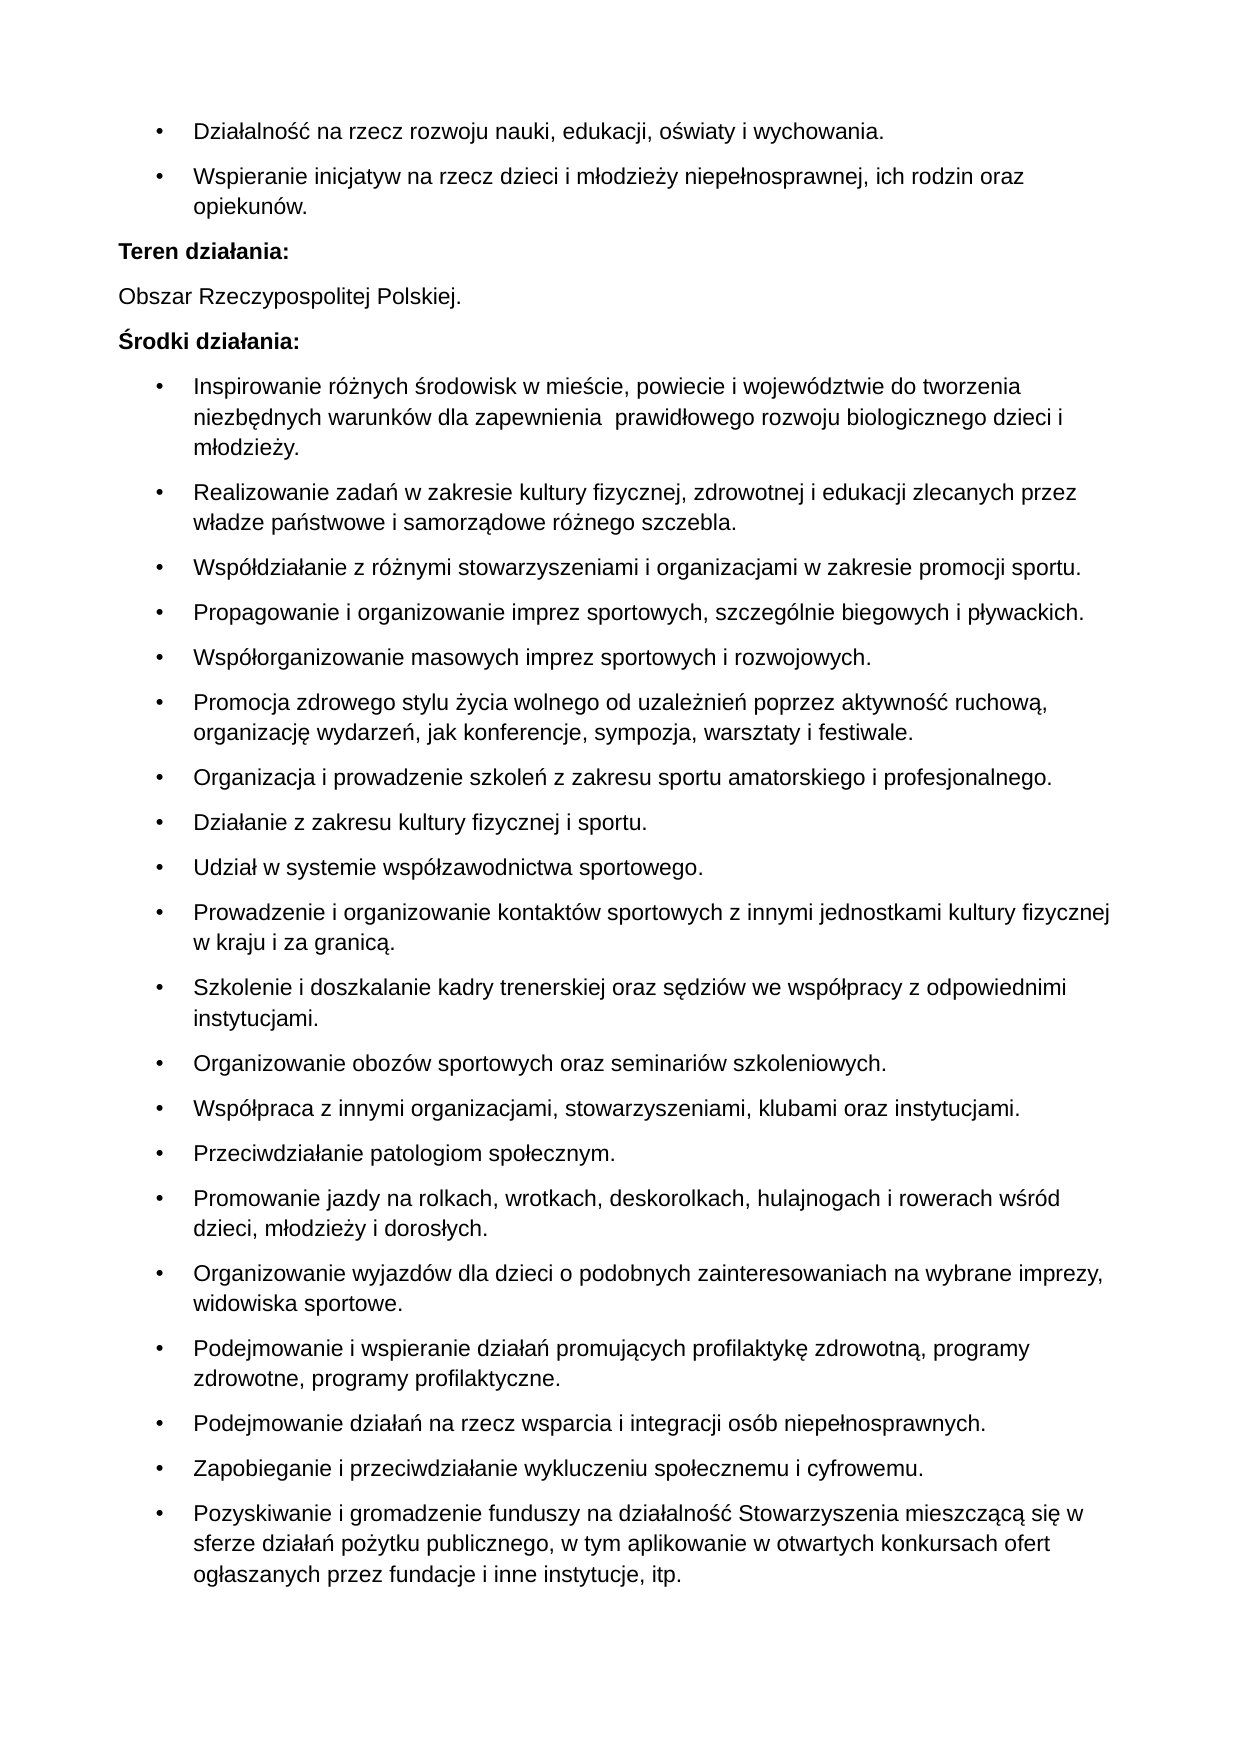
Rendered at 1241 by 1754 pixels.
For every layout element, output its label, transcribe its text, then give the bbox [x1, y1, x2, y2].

list Organizowanie wyjazdów dla dzieci o podobnych zainteresowaniach na wybrane imprezy, widowiska sportowe. [156, 1260, 1122, 1316]
list Współdziałanie z różnymi stowarzyszeniami i organizacjami w zakresie promocji sportu. [156, 554, 1122, 580]
list Promowanie jazdy na rolkach, wrotkach, deskorolkach, hulajnogach i rowerach wśród dzieci, młodzieży i dorosłych. [156, 1184, 1122, 1241]
list Wspieranie inicjatyw na rzecz dzieci i młodzieży niepełnosprawnej, ich rodzin oraz opiekunów. [156, 163, 1122, 220]
list Prowadzenie i organizowanie kontaktów sportowych z innymi jednostkami kultury fizycznej w kraju i za granicą. [156, 899, 1122, 956]
list Podejmowanie i wspieranie działań promujących profilaktykę zdrowotną, programy zdrowotne, programy profilaktyczne. [156, 1335, 1122, 1392]
list Propagowanie i organizowanie imprez sportowych, szczególnie biegowych i pływackich. [156, 599, 1122, 625]
list Organizacja i prowadzenie szkoleń z zakresu sportu amatorskiego i profesjonalnego. [156, 764, 1122, 791]
subtitle Teren działania: [118, 238, 1122, 265]
list Współorganizowanie masowych imprez sportowych i rozwojowych. [156, 644, 1122, 670]
list Udział w systemie współzawodnictwa sportowego. [156, 854, 1122, 881]
list Działanie z zakresu kultury fizycznej i sportu. [156, 809, 1122, 836]
list Działalność na rzecz rozwoju nauki, edukacji, oświaty i wychowania. [156, 118, 1122, 144]
list Zapobieganie i przeciwdziałanie wykluczeniu społecznemu i cyfrowemu. [156, 1455, 1122, 1482]
text Obszar Rzeczypospolitej Polskiej. [118, 283, 1122, 310]
list Inspirowanie różnych środowisk w mieście, powiecie i województwie do tworzenia niezbędnych warunków dla zapewnienia prawidłowego rozwoju biologicznego dzieci i młodzieży. [156, 373, 1122, 460]
list Promocja zdrowego stylu życia wolnego od uzależnień poprzez aktywność ruchową, organizację wydarzeń, jak konferencje, sympozja, warsztaty i festiwale. [156, 689, 1122, 746]
list Przeciwdziałanie patologiom społecznym. [156, 1139, 1122, 1166]
list Współpraca z innymi organizacjami, stowarzyszeniami, klubami oraz instytucjami. [156, 1094, 1122, 1121]
list Szkolenie i doszkalanie kadry trenerskiej oraz sędziów we współpracy z odpowiednimi instytucjami. [156, 974, 1122, 1031]
subtitle Środki działania: [118, 328, 1122, 355]
list Organizowanie obozów sportowych oraz seminariów szkoleniowych. [156, 1049, 1122, 1076]
list Podejmowanie działań na rzecz wsparcia i integracji osób niepełnosprawnych. [156, 1410, 1122, 1437]
list Realizowanie zadań w zakresie kultury fizycznej, zdrowotnej i edukacji zlecanych przez władze państwowe i samorządowe różnego szczebla. [156, 479, 1122, 535]
list Pozyskiwanie i gromadzenie funduszy na działalność Stowarzyszenia mieszczącą się w sferze działań pożytku publicznego, w tym aplikowanie w otwartych konkursach ofert ogłaszanych przez fundacje i inne instytucje, itp. [156, 1500, 1122, 1587]
